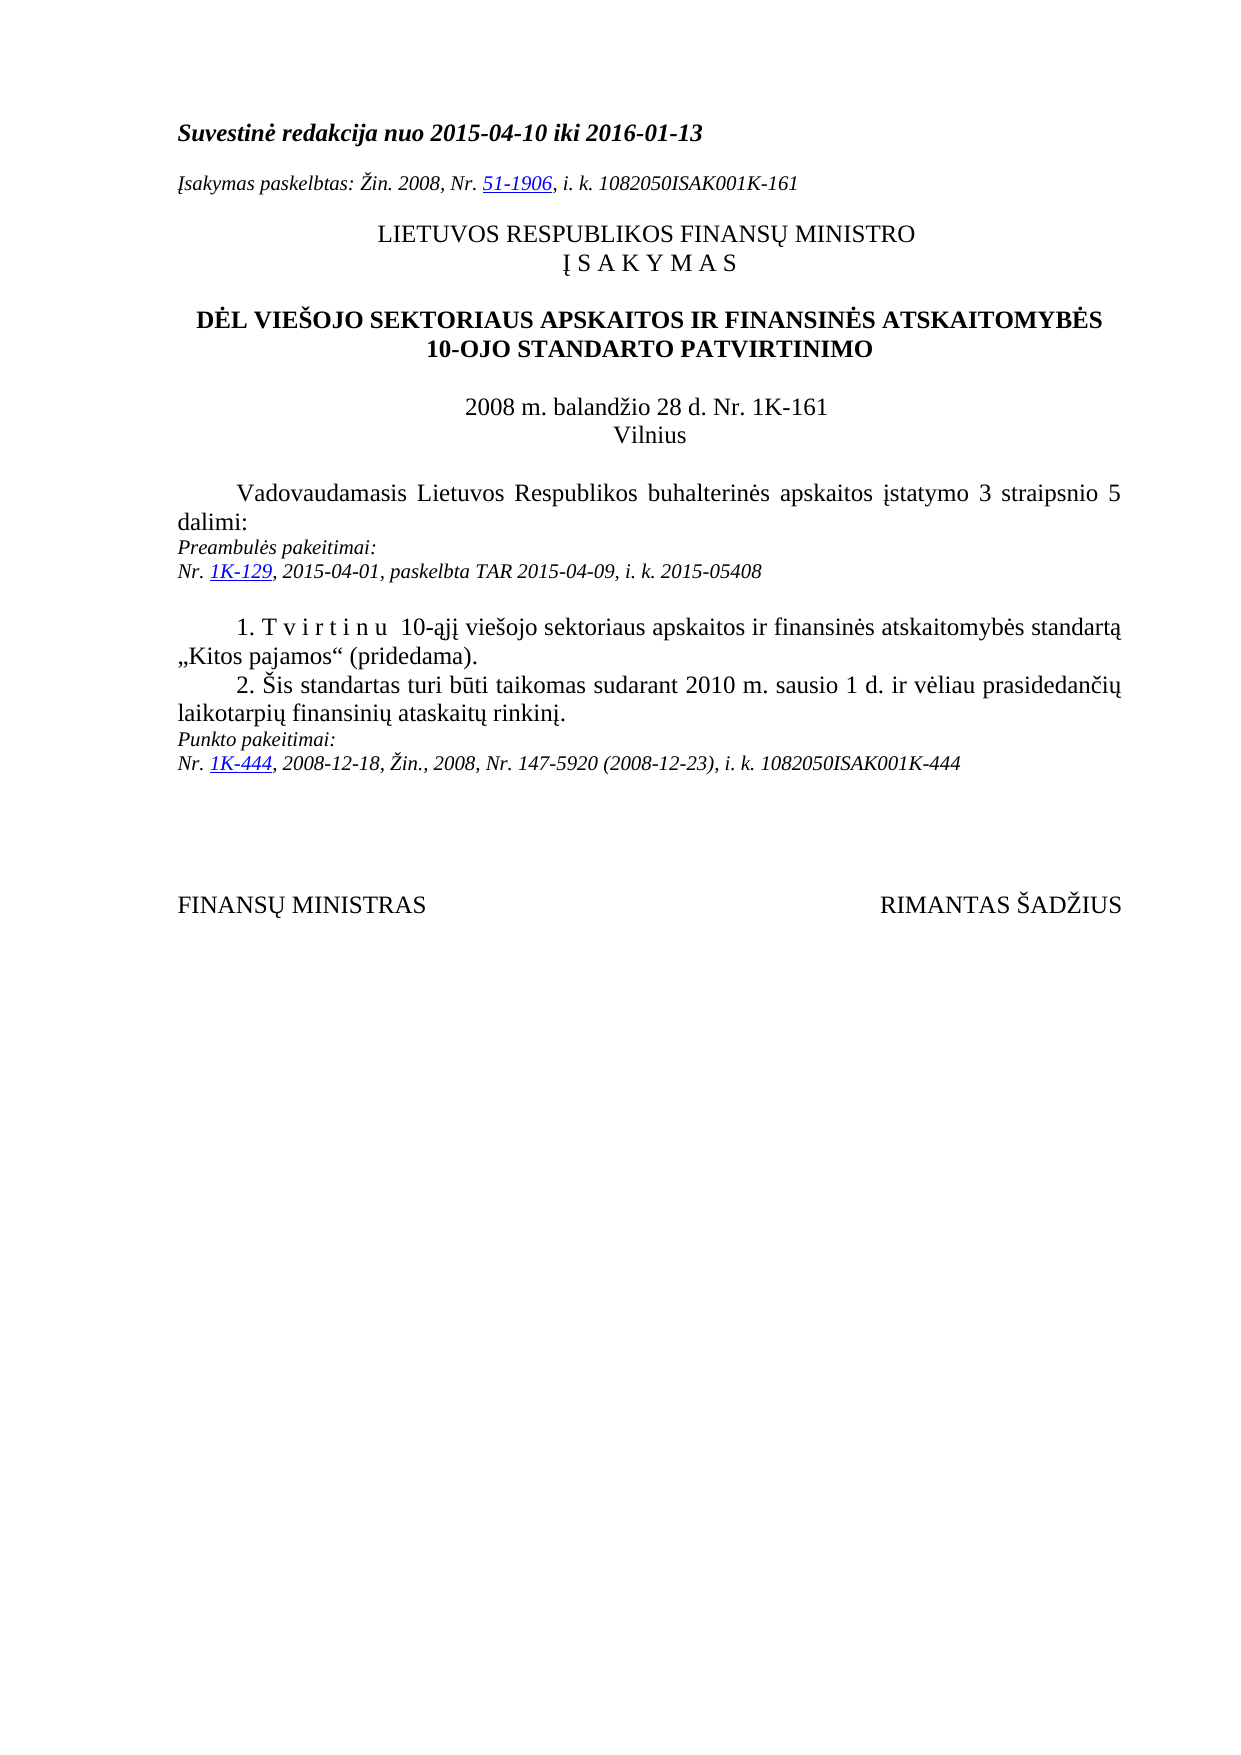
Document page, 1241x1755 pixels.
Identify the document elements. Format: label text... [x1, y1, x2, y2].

text LIETUVOS RESPUBLIKOS FINANSŲ MINISTRO [177, 219, 1122, 248]
text Suvestinė redakcija nuo 2015-04-10 iki 2016-01-13 [177, 118, 1122, 147]
text Preambulės pakeitimai: [177, 535, 1122, 559]
text FINANSŲ MINISTRAS RIMANTAS ŠADŽIUS [177, 890, 1122, 919]
text Įsakymas paskelbtas: Žin. 2008, Nr. 51-1906, i. k. 1082050ISAK001K-161 [177, 171, 1122, 195]
text Vilnius [177, 420, 1122, 449]
text 1. Tvirtinu 10-ąjį viešojo sektoriaus apskaitos ir finansinės atskaitomybės standartą „Kitos pajamos“ (pridedama). [177, 612, 1122, 670]
text Vadovaudamasis Lietuvos Respublikos buhalterinės apskaitos įstatymo 3 straipsnio 5 dalimi: [177, 478, 1122, 535]
text Punkto pakeitimai: [177, 727, 1122, 751]
text ĮSAKYMAS [177, 248, 1122, 277]
text 2008 m. balandžio 28 d. Nr. 1K-161 [177, 392, 1122, 420]
text DĖL VIEŠOJO SEKTORIAUS APSKAITOS IR FINANSINĖS ATSKAITOMYBĖS 10-OJO STANDARTO PATVIRTINIMO [177, 305, 1122, 363]
text 2. Šis standartas turi būti taikomas sudarant 2010 m. sausio 1 d. ir vėliau prasidedančių laikotarpių finansinių ataskaitų rinkinį. [177, 670, 1122, 727]
text Nr. 1K-129, 2015-04-01, paskelbta TAR 2015-04-09, i. k. 2015-05408 [177, 559, 1122, 583]
text Nr. 1K-444, 2008-12-18, Žin., 2008, Nr. 147-5920 (2008-12-23), i. k. 1082050ISAK001K-444 [177, 751, 1122, 775]
